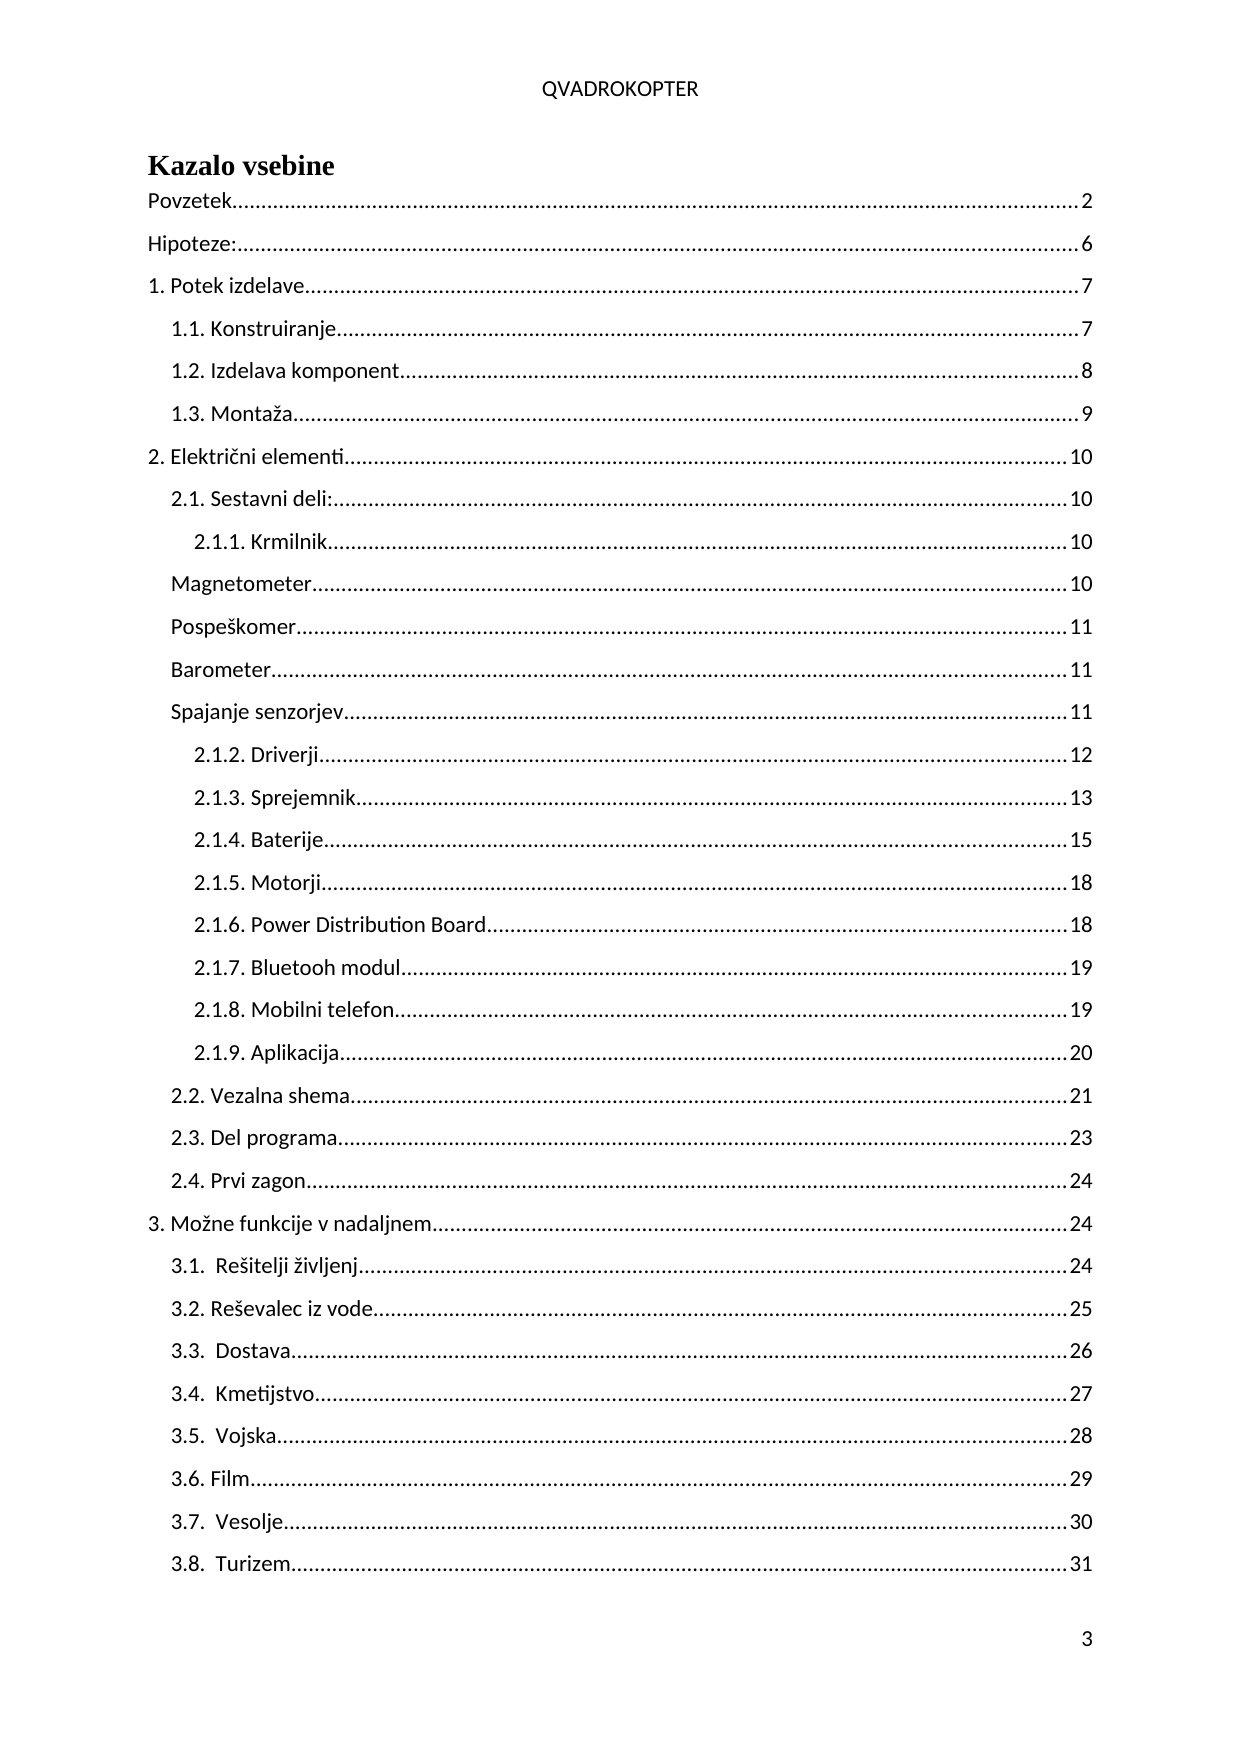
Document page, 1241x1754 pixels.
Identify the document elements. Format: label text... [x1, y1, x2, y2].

text 1. Potek izdelave 7 [148, 271, 1093, 299]
text 1.2. Izdelava komponent 8 [171, 357, 1093, 384]
text 2.1.9. Aplikacija 20 [193, 1038, 1093, 1066]
text 3.6. Film 29 [171, 1464, 1093, 1492]
text Povzetek 2 [148, 186, 1093, 214]
text 2.1.1. Krmilnik 10 [193, 527, 1093, 555]
subtitle Kazalo vsebine [148, 148, 1093, 181]
text 2.4. Prvi zagon 24 [171, 1166, 1093, 1194]
text 2.1. Sestavni deli: 10 [171, 484, 1093, 512]
text 3.8. Turizem 31 [171, 1549, 1093, 1577]
text 2.1.6. Power Distribution Board 18 [193, 910, 1093, 938]
text 2.1.3. Sprejemnik 13 [193, 783, 1093, 811]
text 2.1.4. Baterije 15 [193, 825, 1093, 853]
text 2.1.5. Motorji 18 [193, 868, 1093, 896]
text Barometer 11 [171, 655, 1093, 683]
text 2.2. Vezalna shema 21 [171, 1081, 1093, 1109]
text Spajanje senzorjev 11 [171, 697, 1093, 725]
text Magnetometer 10 [171, 569, 1093, 598]
text 3.3. Dostava 26 [171, 1336, 1093, 1364]
text 3. Možne funkcije v nadaljnem 24 [148, 1209, 1093, 1237]
text 3.1. Rešitelji življenj 24 [171, 1251, 1093, 1279]
text Pospeškomer 11 [171, 612, 1093, 640]
text 1.3. Montaža 9 [171, 399, 1093, 427]
text 2.1.7. Bluetooh modul 19 [193, 953, 1093, 981]
text 1.1. Konstruiranje 7 [171, 314, 1093, 342]
text 2.1.8. Mobilni telefon 19 [193, 996, 1093, 1024]
text 3.5. Vojska 28 [171, 1422, 1093, 1450]
text 3.4. Kmetijstvo 27 [171, 1379, 1093, 1407]
text 2.1.2. Driverji 12 [193, 740, 1093, 768]
text 3.7. Vesolje 30 [171, 1507, 1093, 1535]
text Hipoteze: 6 [148, 229, 1093, 257]
text 2. Električni elementi 10 [148, 442, 1093, 470]
text 2.3. Del programa 23 [171, 1123, 1093, 1151]
text 3.2. Reševalec iz vode 25 [171, 1294, 1093, 1322]
